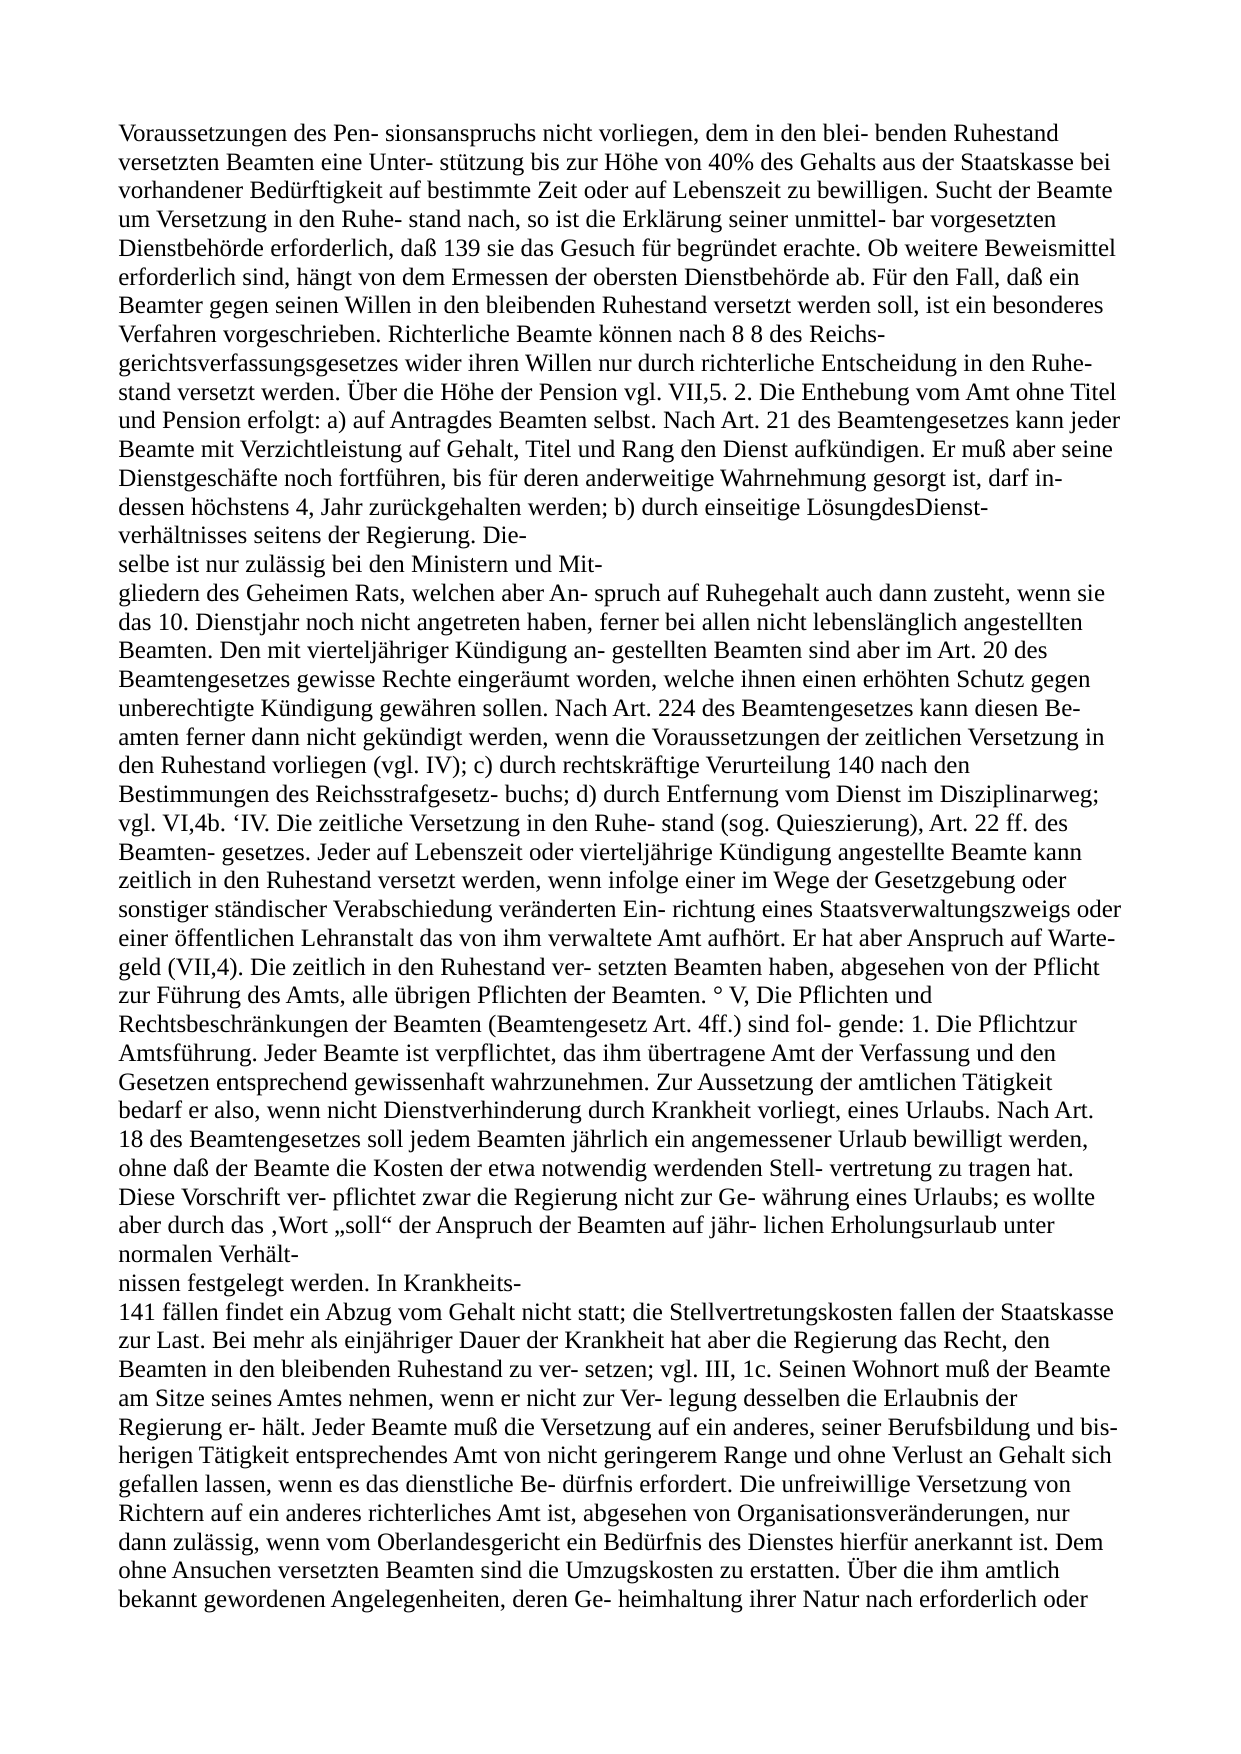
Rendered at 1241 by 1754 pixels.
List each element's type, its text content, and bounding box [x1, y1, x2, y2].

text 141 fällen findet ein Abzug vom Gehalt nicht statt; die Stellvertretungskosten fallen der Staatskasse zur Last. Bei mehr als einjähriger Dauer der Krankheit hat aber die Regierung das Recht, den Beamten in den bleibenden Ruhestand zu ver- setzen; vgl. III, 1c. Seinen Wohnort muß der Beamte am Sitze seines Amtes nehmen, wenn er nicht zur Ver- legung desselben die Erlaubnis der Regierung er- hält. Jeder Beamte muß die Versetzung auf ein anderes, seiner Berufsbildung und bis- herigen Tätigkeit entsprechendes Amt von nicht geringerem Range und ohne Verlust an Gehalt sich gefallen lassen, wenn es das dienstliche Be- dürfnis erfordert. Die unfreiwillige Versetzung von Richtern auf ein anderes richterliches Amt ist, abgesehen von Organisationsveränderungen, nur dann zulässig, wenn vom Oberlandesgericht ein Bedürfnis des Dienstes hierfür anerkannt ist. Dem ohne Ansuchen versetzten Beamten sind die Umzugskosten zu erstatten. Über die ihm amtlich bekannt gewordenen Angelegenheiten, deren Ge- heimhaltung ihrer Natur nach erforderlich oder [118, 1297, 1122, 1613]
text nissen festgelegt werden. In Krankheits- [118, 1268, 1122, 1297]
text selbe ist nur zulässig bei den Ministern und Mit- [118, 549, 1122, 578]
text Voraussetzungen des Pen- sionsanspruchs nicht vorliegen, dem in den blei- benden Ruhestand versetzten Beamten eine Unter- stützung bis zur Höhe von 40% des Gehalts aus der Staatskasse bei vorhandener Bedürftigkeit auf bestimmte Zeit oder auf Lebenszeit zu bewilligen. Sucht der Beamte um Versetzung in den Ruhe- stand nach, so ist die Erklärung seiner unmittel- bar vorgesetzten Dienstbehörde erforderlich, daß 139 sie das Gesuch für begründet erachte. Ob weitere Beweismittel erforderlich sind, hängt von dem Ermessen der obersten Dienstbehörde ab. Für den Fall, daß ein Beamter gegen seinen Willen in den bleibenden Ruhestand versetzt werden soll, ist ein besonderes Verfahren vorgeschrieben. Richterliche Beamte können nach 8 8 des Reichs- gerichtsverfassungsgesetzes wider ihren Willen nur durch richterliche Entscheidung in den Ruhe- stand versetzt werden. Über die Höhe der Pension vgl. VII,5. 2. Die Enthebung vom Amt ohne Titel und Pension erfolgt: a) auf Antragdes Beamten selbst. Nach Art. 21 des Beamtengesetzes kann jeder Beamte mit Verzichtleistung auf Gehalt, Titel und Rang den Dienst aufkündigen. Er muß aber seine Dienstgeschäfte noch fortführen, bis für deren anderweitige Wahrnehmung gesorgt ist, darf in- dessen höchstens 4, Jahr zurückgehalten werden; b) durch einseitige LösungdesDienst- verhältnisses seitens der Regierung. Die- [118, 118, 1122, 549]
text gliedern des Geheimen Rats, welchen aber An- spruch auf Ruhegehalt auch dann zusteht, wenn sie das 10. Dienstjahr noch nicht angetreten haben, ferner bei allen nicht lebenslänglich angestellten Beamten. Den mit vierteljähriger Kündigung an- gestellten Beamten sind aber im Art. 20 des Beamtengesetzes gewisse Rechte eingeräumt worden, welche ihnen einen erhöhten Schutz gegen unberechtigte Kündigung gewähren sollen. Nach Art. 224 des Beamtengesetzes kann diesen Be- amten ferner dann nicht gekündigt werden, wenn die Voraussetzungen der zeitlichen Versetzung in den Ruhestand vorliegen (vgl. IV); c) durch rechtskräftige Verurteilung 140 nach den Bestimmungen des Reichsstrafgesetz- buchs; d) durch Entfernung vom Dienst im Disziplinarweg; vgl. VI,4b. ‘IV. Die zeitliche Versetzung in den Ruhe- stand (sog. Quieszierung), Art. 22 ff. des Beamten- gesetzes. Jeder auf Lebenszeit oder vierteljährige Kündigung angestellte Beamte kann zeitlich in den Ruhestand versetzt werden, wenn infolge einer im Wege der Gesetzgebung oder sonstiger ständischer Verabschiedung veränderten Ein- richtung eines Staatsverwaltungszweigs oder einer öffentlichen Lehranstalt das von ihm verwaltete Amt aufhört. Er hat aber Anspruch auf Warte- geld (VII,4). Die zeitlich in den Ruhestand ver- setzten Beamten haben, abgesehen von der Pflicht zur Führung des Amts, alle übrigen Pflichten der Beamten. ° V, Die Pflichten und Rechtsbeschränkungen der Beamten (Beamtengesetz Art. 4ff.) sind fol- gende: 1. Die Pflichtzur Amtsführung. Jeder Beamte ist verpflichtet, das ihm übertragene Amt der Verfassung und den Gesetzen entsprechend gewissenhaft wahrzunehmen. Zur Aussetzung der amtlichen Tätigkeit bedarf er also, wenn nicht Dienstverhinderung durch Krankheit vorliegt, eines Urlaubs. Nach Art. 18 des Beamtengesetzes soll jedem Beamten jährlich ein angemessener Urlaub bewilligt werden, ohne daß der Beamte die Kosten der etwa notwendig werdenden Stell- vertretung zu tragen hat. Diese Vorschrift ver- pflichtet zwar die Regierung nicht zur Ge- währung eines Urlaubs; es wollte aber durch das ‚Wort „soll“ der Anspruch der Beamten auf jähr- lichen Erholungsurlaub unter normalen Verhält- [118, 578, 1122, 1268]
